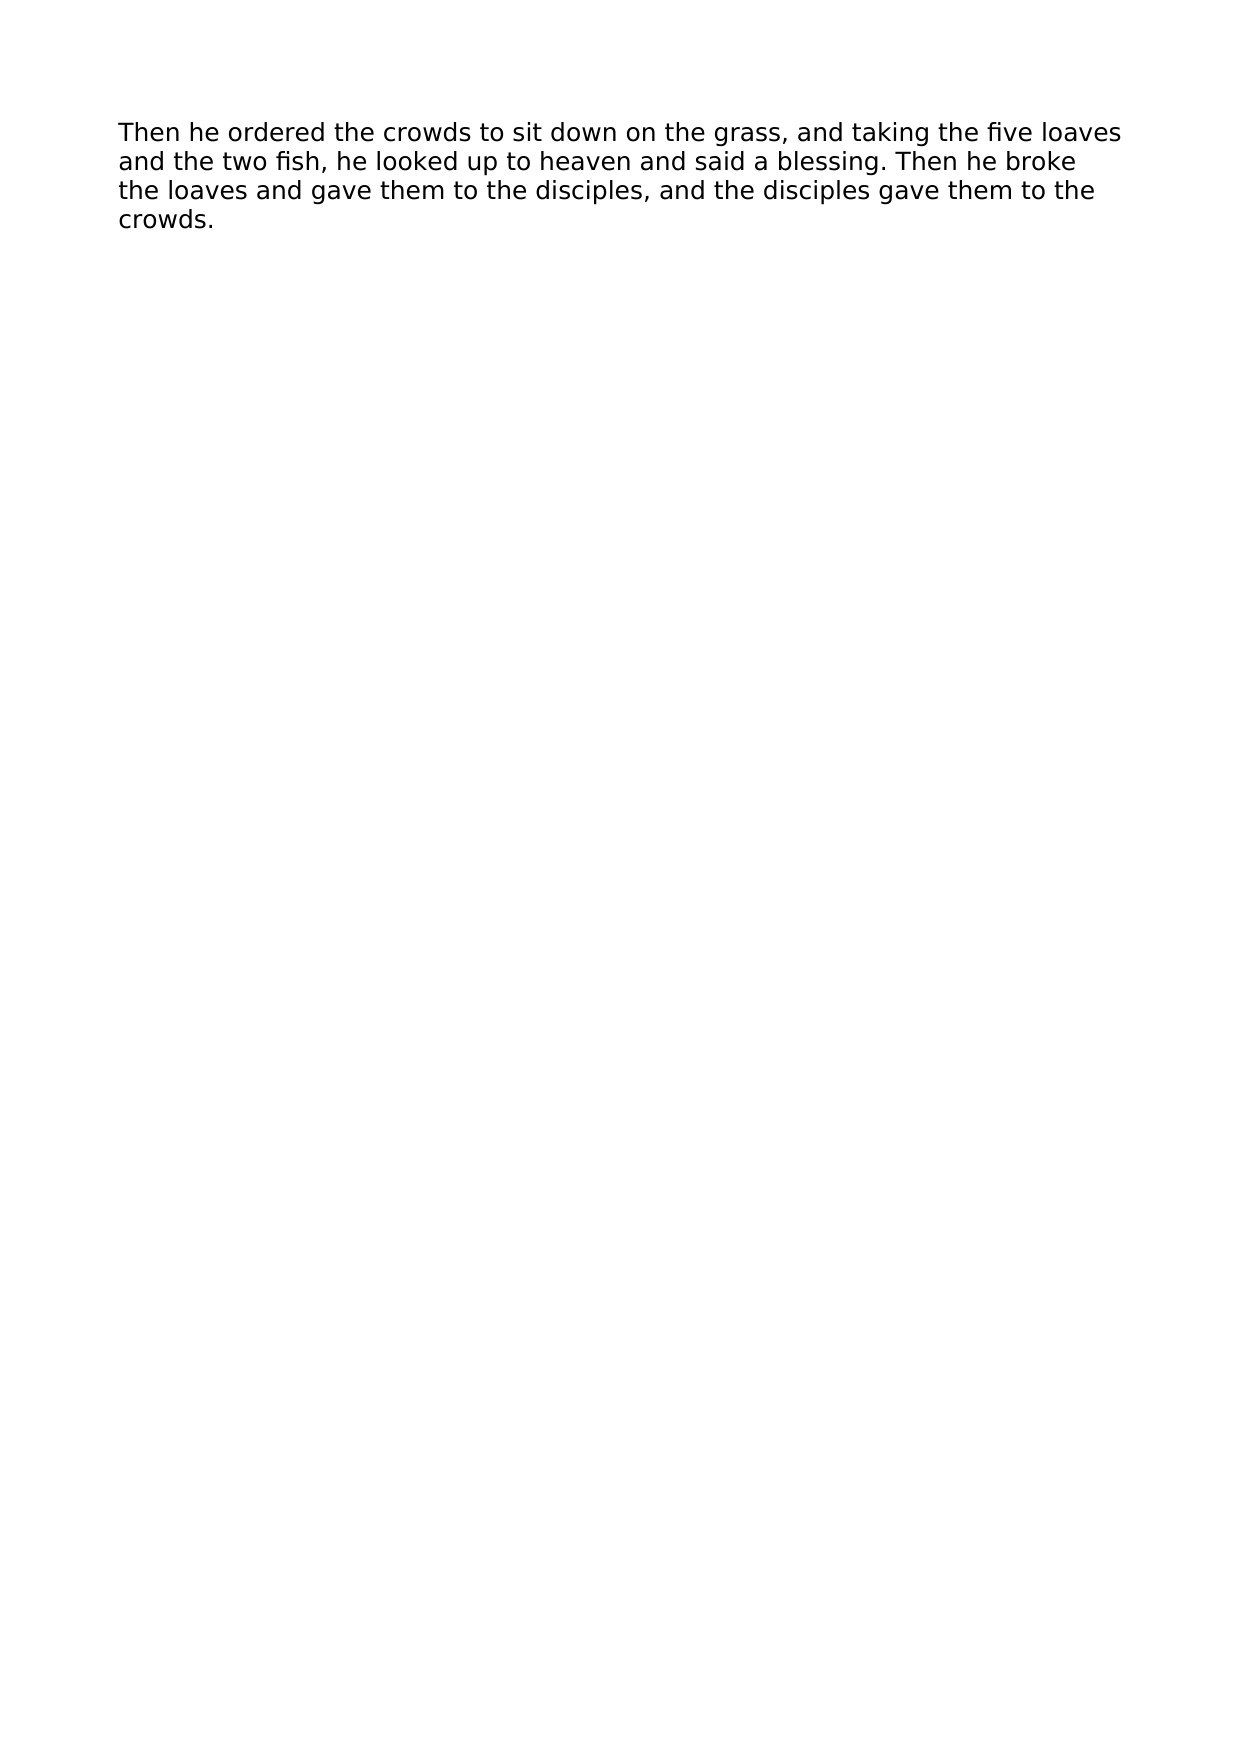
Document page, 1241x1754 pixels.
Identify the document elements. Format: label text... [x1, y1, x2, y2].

text Then he ordered the crowds to sit down on the grass, and taking the five loaves and the two fish, he looked up to heaven and said a blessing. Then he broke the loaves and gave them to the disciples, and the disciples gave them to the crowds. [118, 118, 1122, 235]
